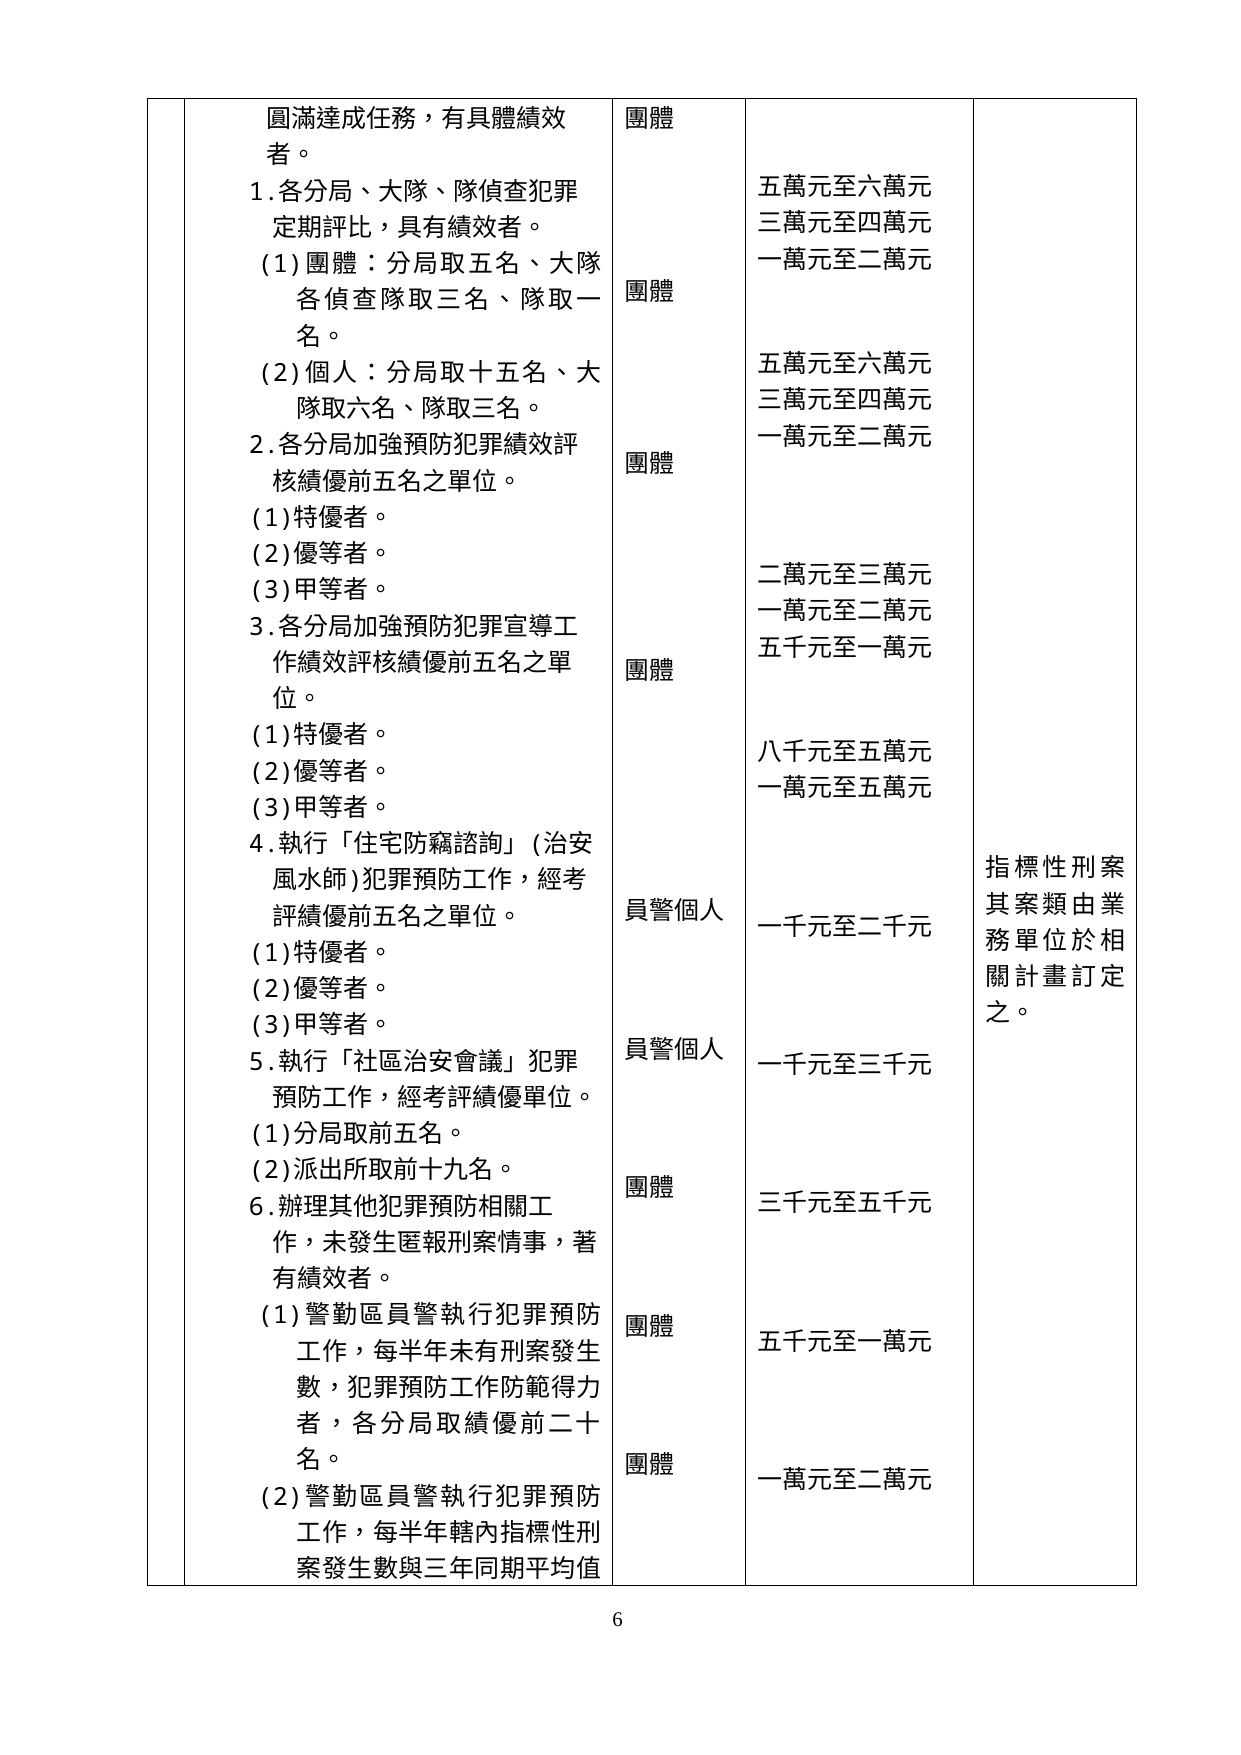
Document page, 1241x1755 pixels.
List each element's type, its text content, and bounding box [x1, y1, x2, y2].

table_cell 指標性刑案其案類由業務單位於相關計畫訂定之。 [974, 99, 1136, 1585]
table_cell 五萬元至六萬元 三萬元至四萬元 一萬元至二萬元 五萬元至六萬元 三萬元至四萬元 一萬元至二萬元 二萬元至三萬元 一萬元至二萬元 五千元至一萬元 八千元至五萬元 一萬元至五萬元 一千元至二千元 一千元至三千元 三千元至五千元 五千元至一萬元 一萬元至二萬元 [746, 99, 973, 1585]
table_cell 團體 團體 團體 團體 員警個人 員警個人 團體 團體 團體 [613, 99, 745, 1585]
table_cell 刑 事 類 [148, 99, 184, 1585]
table_cell 圓滿達成任務，有具體績效者。 1.各分局、大隊、隊偵查犯罪定期評比，具有績效者。 (1)團體：分局取五名、大隊各偵查隊取三名、隊取一名。 (2)個人：分局取十五名、大隊取六名、隊取三名。 2.各分局加強預防犯罪績效評核績優前五名之單位。 (1)特優者。 (2)優等者。 (3)甲等者。 3.各分局加強預防犯罪宣導工作績效評核績優前五名之單位。 (1)特優者。 (2)優等者。 (3)甲等者。 4.執行「住宅防竊諮詢」(治安風水師)犯罪預防工作，經考評績優前五名之單位。 (1)特優者。 (2)優等者。 (3)甲等者。 5.執行「社區治安會議」犯罪預防工作，經考評績優單位。 (1)分局取前五名。 (2)派出所取前十九名。 6.辦理其他犯罪預防相關工作，未發生匿報刑案情事，著有績效者。 (1)警勤區員警執行犯罪預防工作，每半年未有刑案發生數，犯罪預防工作防範得力者，各分局取績優前二十名。 (2)警勤區員警執行犯罪預防工作，每半年轄內指標性刑案發生數與三年同期平均值 [185, 99, 612, 1585]
